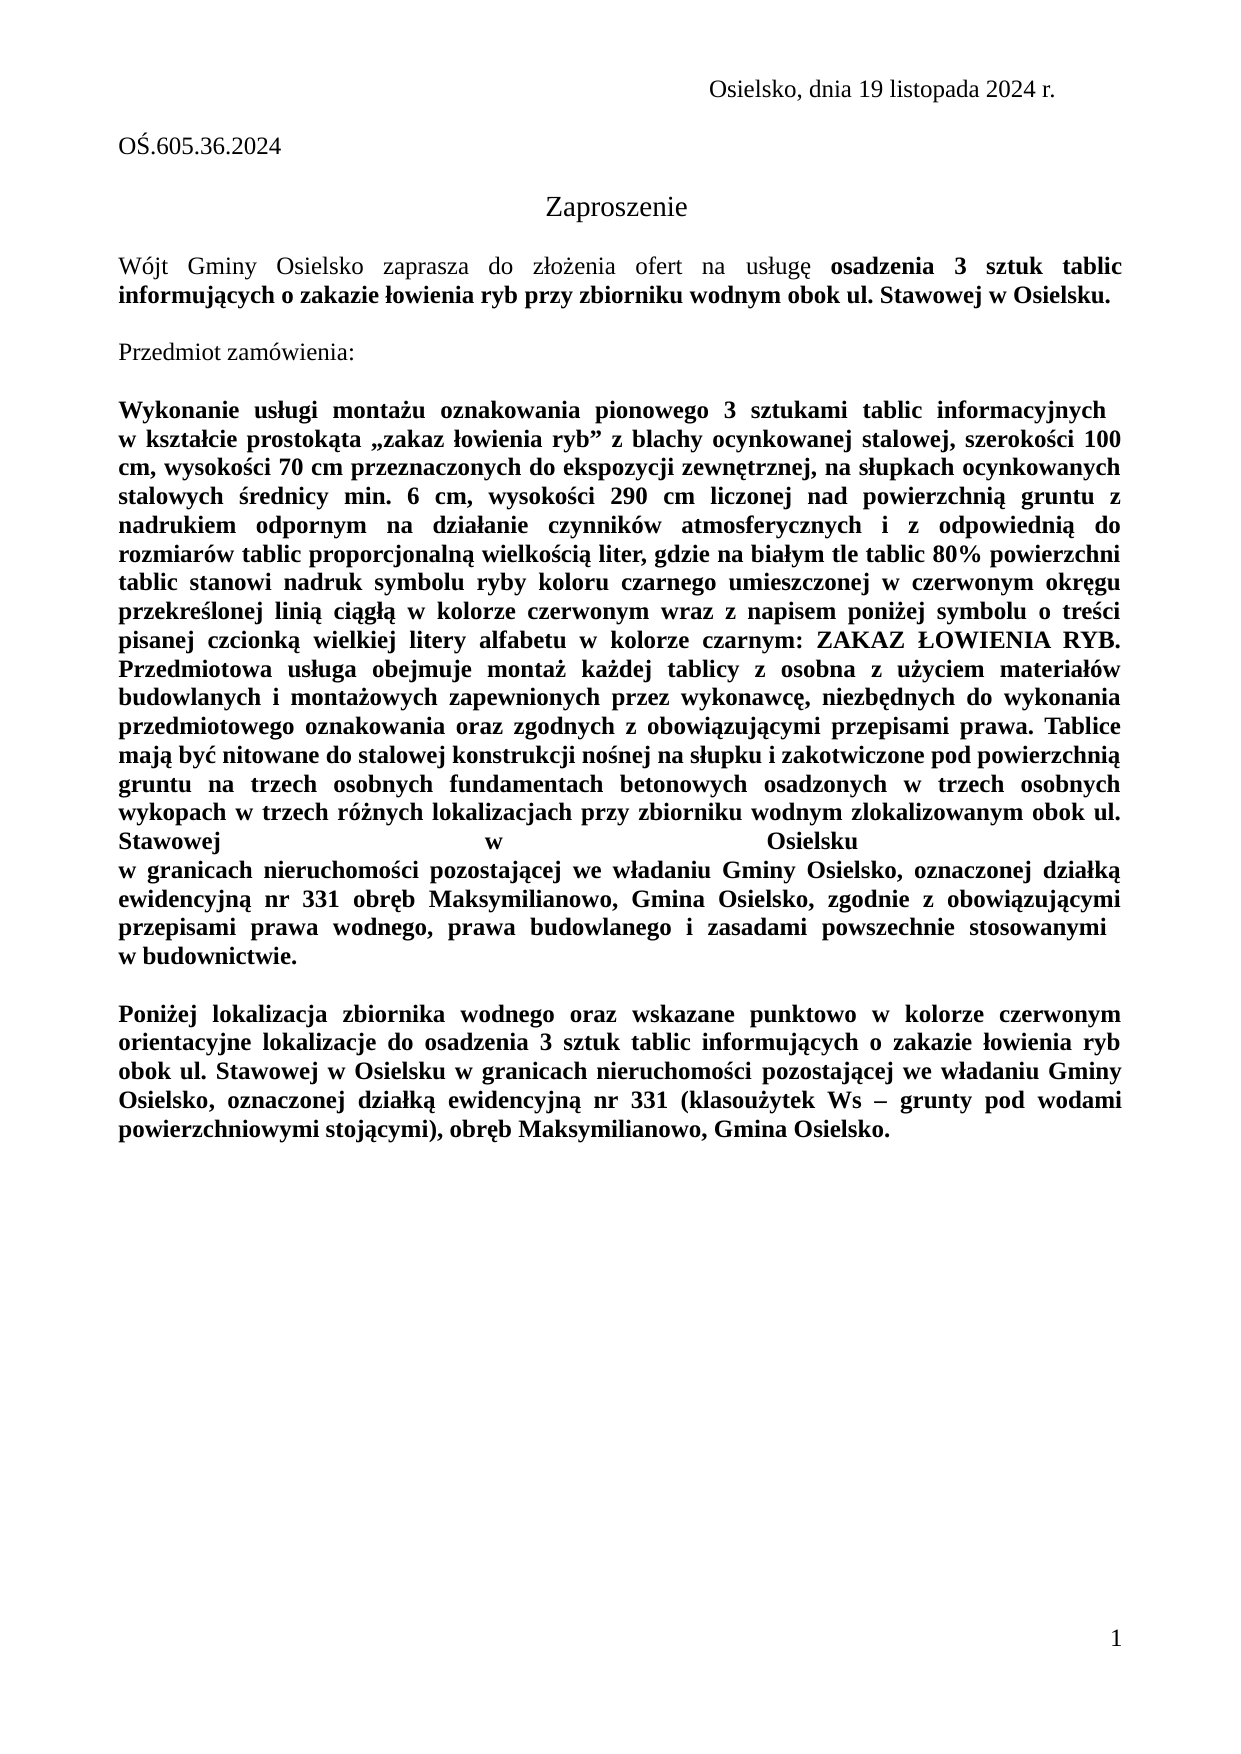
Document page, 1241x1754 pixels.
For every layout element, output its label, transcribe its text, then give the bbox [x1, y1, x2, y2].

text Poniżej lokalizacja zbiornika wodnego oraz wskazane punktowo w kolorze czerwonym orientacyjne lokalizacje do osadzenia 3 sztuk tablic informujących o zakazie łowienia ryb obok ul. Stawowej w Osielsku w granicach nieruchomości pozostającej we władaniu Gminy Osielsko, oznaczonej działką ewidencyjną nr 331 (klasoużytek Ws – grunty pod wodami powierzchniowymi stojącymi), obręb Maksymilianowo, Gmina Osielsko. [118, 999, 1122, 1142]
text Przedmiot zamówienia: [118, 337, 1122, 366]
text Wójt Gminy Osielsko zaprasza do złożenia ofert na usługę osadzenia 3 sztuk tablic informujących o zakazie łowienia ryb przy zbiorniku wodnym obok ul. Stawowej w Osielsku. [118, 251, 1122, 309]
text OŚ.605.36.2024 [118, 131, 1122, 160]
text Osielsko, dnia 19 listopada 2024 r. [709, 74, 1122, 103]
text Wykonanie usługi montażu oznakowania pionowego 3 sztukami tablic informacyjnych w kształcie prostokąta „zakaz łowienia ryb” z blachy ocynkowanej stalowej, szerokości 100 cm, wysokości 70 cm przeznaczonych do ekspozycji zewnętrznej, na słupkach ocynkowanych stalowych średnicy min. 6 cm, wysokości 290 cm liczonej nad powierzchnią gruntu z nadrukiem odpornym na działanie czynników atmosferycznych i z odpowiednią do rozmiarów tablic proporcjonalną wielkością liter, gdzie na białym tle tablic 80% powierzchni tablic stanowi nadruk symbolu ryby koloru czarnego umieszczonej w czerwonym okręgu przekreślonej linią ciągłą w kolorze czerwonym wraz z napisem poniżej symbolu o treści pisanej czcionką wielkiej litery alfabetu w kolorze czarnym: ZAKAZ ŁOWIENIA RYB. Przedmiotowa usługa obejmuje montaż każdej tablicy z osobna z użyciem materiałów budowlanych i montażowych zapewnionych przez wykonawcę, niezbędnych do wykonania przedmiotowego oznakowania oraz zgodnych z obowiązującymi przepisami prawa. Tablice mają być nitowane do stalowej konstrukcji nośnej na słupku i zakotwiczone pod powierzchnią gruntu na trzech osobnych fundamentach betonowych osadzonych w trzech osobnych wykopach w trzech różnych lokalizacjach przy zbiorniku wodnym zlokalizowanym obok ul. Stawowej w Osielsku w granicach nieruchomości pozostającej we władaniu Gminy Osielsko, oznaczonej działką ewidencyjną nr 331 obręb Maksymilianowo, Gmina Osielsko, zgodnie z obowiązującymi przepisami prawa wodnego, prawa budowlanego i zasadami powszechnie stosowanymi w budownictwie. [118, 395, 1122, 970]
text Zaproszenie [118, 189, 1122, 222]
